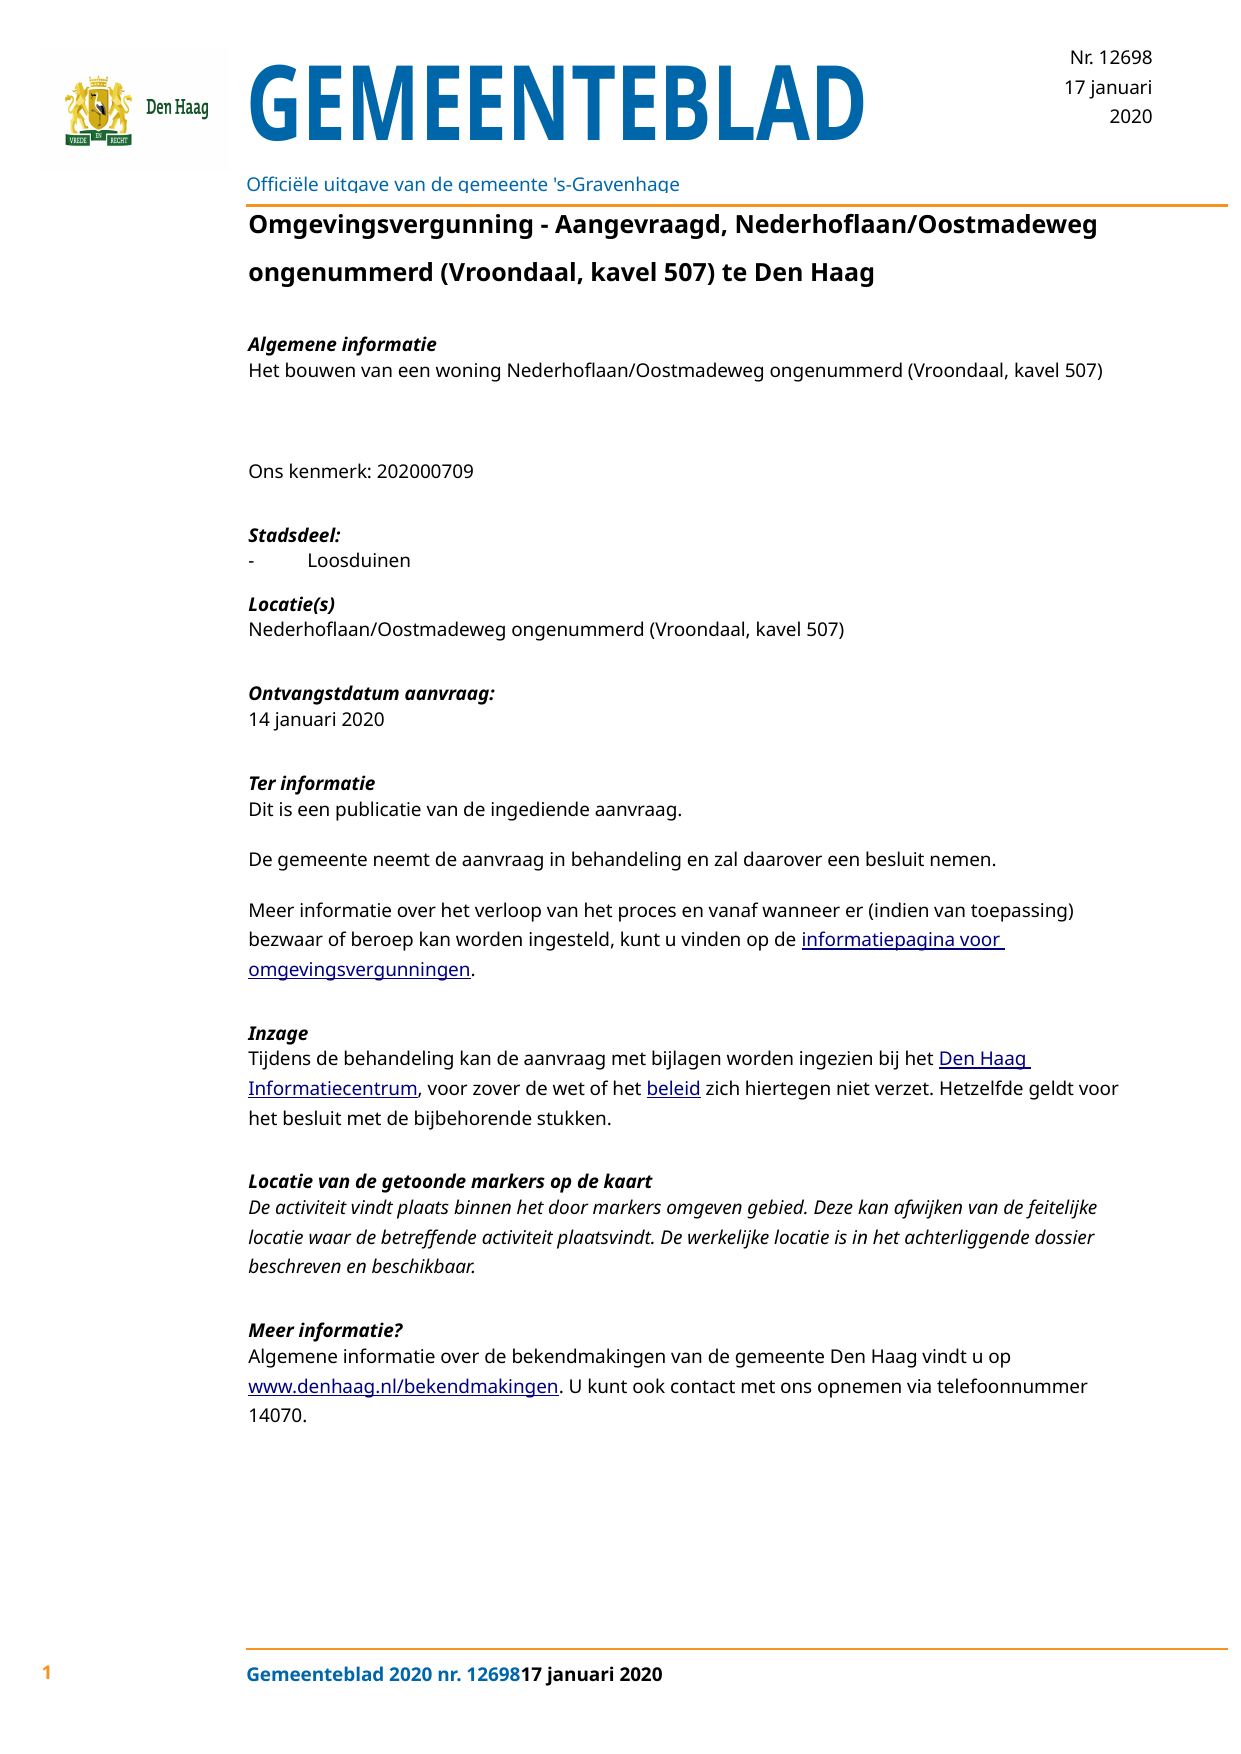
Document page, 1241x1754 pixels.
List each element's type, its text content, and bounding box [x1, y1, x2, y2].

text Meer informatie over het verloop van het proces en vanaf wanneer er (indien van toepassing) bezwaar of beroep kan worden ingesteld, kunt u vinden op de informatiepagina voor omgevingsvergunningen. [248, 897, 1152, 982]
text Tijdens de behandeling kan de aanvraag met bijlagen worden ingezien bij het Den Haag Informatiecentrum, voor zover de wet of het beleid zich hiertegen niet verzet. Hetzelfde geldt voor het besluit met de bijbehorende stukken. [248, 1046, 1152, 1131]
picture [41, 47, 231, 172]
text Dit is een publicatie van de ingediende aanvraag. [248, 796, 1152, 822]
text Locatie(s) [248, 591, 1152, 617]
text Meer informatie? [248, 1318, 1152, 1343]
text Inzage [248, 1020, 1152, 1046]
text De activiteit vindt plaats binnen het door markers omgeven gebied. Deze kan afwijken van de feitelijke locatie waar de betreffende activiteit plaatsvindt. De werkelijke locatie is in het achterliggende dossier beschreven en beschikbaar. [248, 1194, 1152, 1279]
text 14 januari 2020 [248, 706, 1152, 732]
list Loosduinen [248, 548, 1152, 573]
text Locatie van de getoonde markers op de kaart [248, 1169, 1152, 1194]
text Omgevingsvergunning - Aangevraagd, Nederhoflaan/Oostmadeweg ongenummerd (Vroondaal, kavel 507) te Den Haag [248, 207, 1152, 288]
text Stadsdeel: [248, 522, 1152, 548]
text Ons kenmerk: 202000709 [248, 458, 1152, 484]
text Nederhoflaan/Oostmadeweg ongenummerd (Vroondaal, kavel 507) [248, 617, 1152, 642]
text Het bouwen van een woning Nederhoflaan/Oostmadeweg ongenummerd (Vroondaal, kavel 507) [248, 357, 1152, 383]
text Algemene informatie over de bekendmakingen van de gemeente Den Haag vindt u op www.denhaag.nl/bekendmakingen. U kunt ook contact met ons opnemen via telefoonnummer 14070. [248, 1343, 1152, 1428]
text Ter informatie [248, 770, 1152, 796]
text Ontvangstdatum aanvraag: [248, 681, 1152, 706]
text De gemeente neemt de aanvraag in behandeling en zal daarover een besluit nemen. [248, 846, 1152, 872]
text Algemene informatie [248, 331, 1152, 357]
